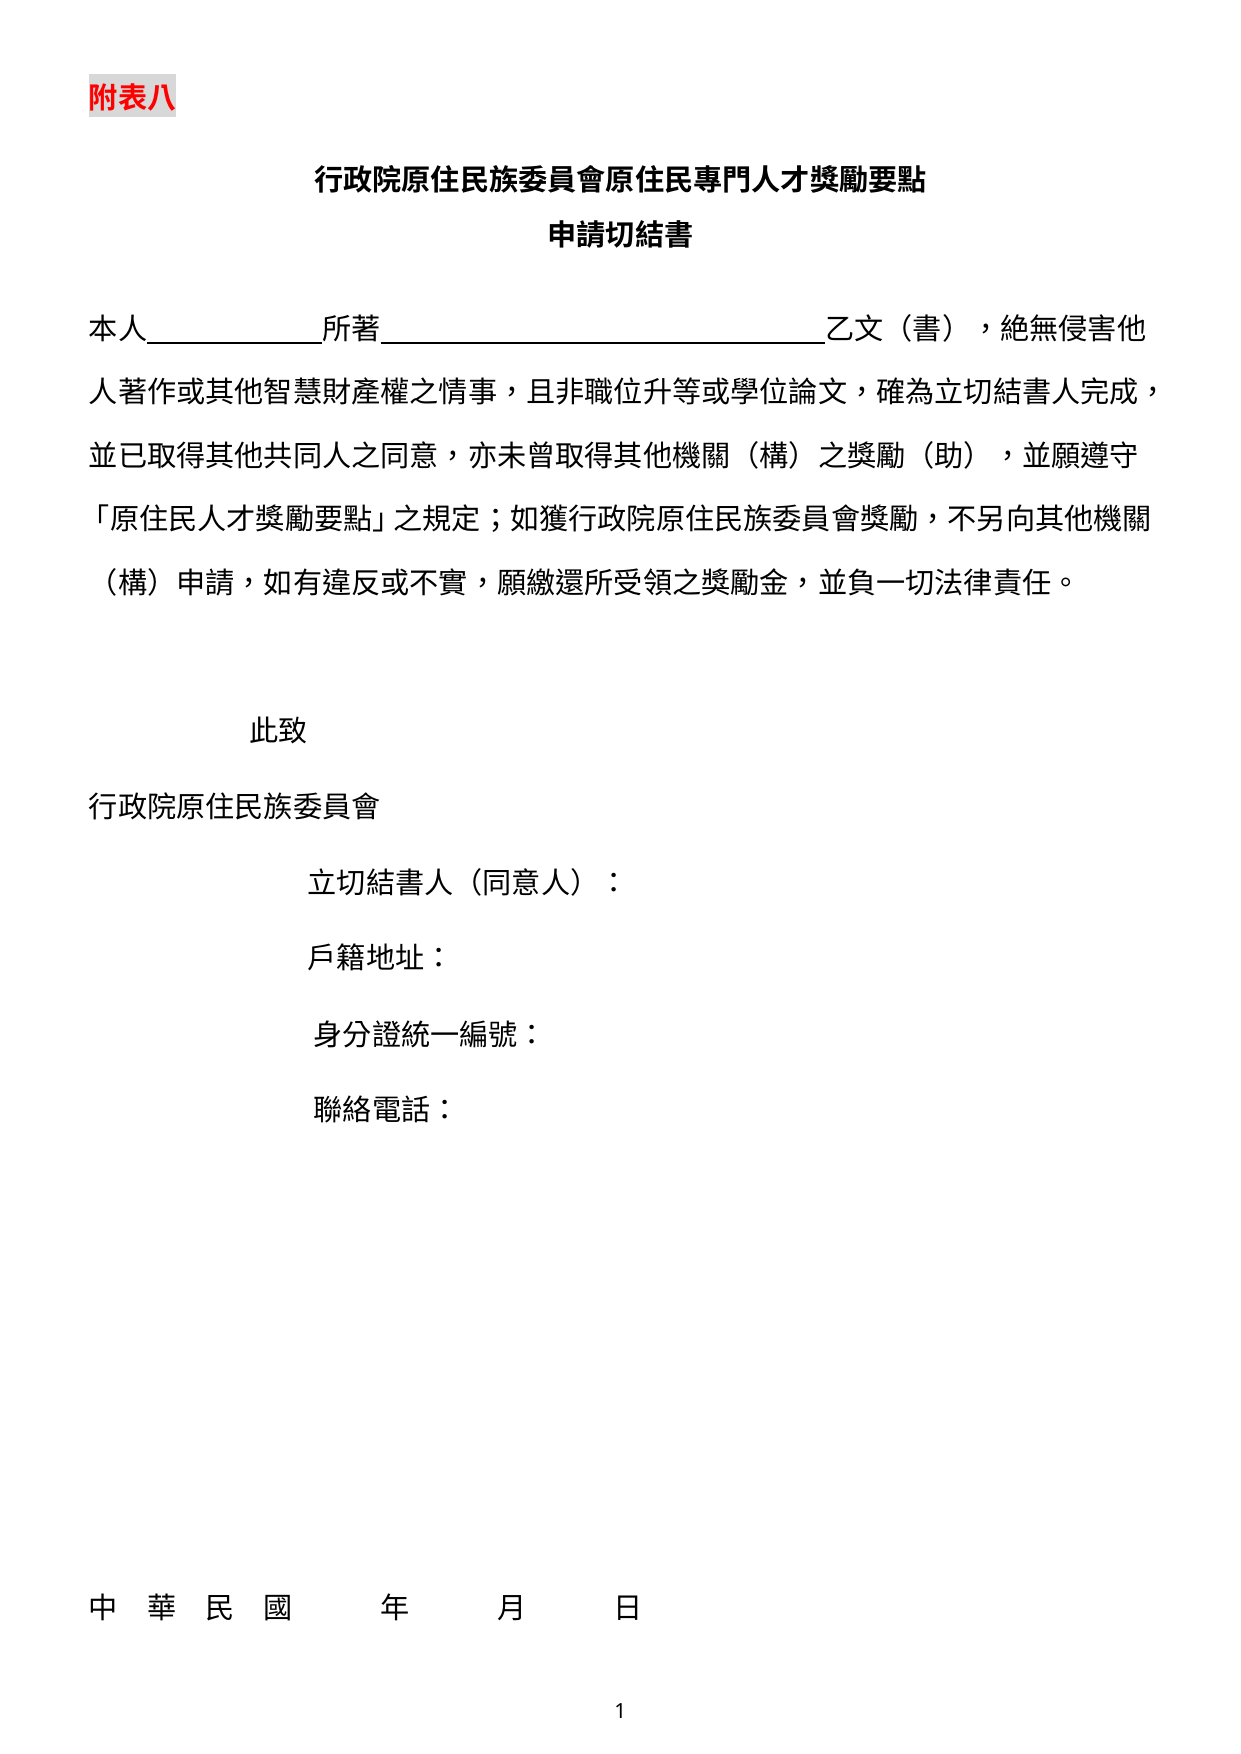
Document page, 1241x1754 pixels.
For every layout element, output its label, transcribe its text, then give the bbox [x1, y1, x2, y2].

text 本人 所著 乙文（書），絶無侵害他人著作或其他智慧財產權之情事，且非職位升等或學位論文，確為立切結書人完成，並已取得其他共同人之同意，亦未曾取得其他機關（構）之獎勵（助），並願遵守「原住民人才獎勵要點」之規定；如獲行政院原住民族委員會獎勵，不另向其他機關（構）申請，如有違反或不實，願繳還所受領之獎勵金，並負一切法律責任。 [89, 306, 1152, 602]
text 申請切結書 [89, 211, 1152, 253]
text 此致 [89, 707, 1152, 749]
text 中 華 民 國 年 月 日 [89, 1585, 1189, 1627]
text 聯絡電話： [89, 1087, 1152, 1129]
text 身分證統一編號： [89, 1011, 1152, 1053]
text 行政院原住民族委員會 [89, 783, 1152, 826]
text 附表八 [89, 74, 1189, 117]
text 行政院原住民族委員會原住民專門人才獎勵要點 [89, 156, 1152, 199]
text 戶籍地址： [89, 935, 1152, 977]
text 立切結書人（同意人）： [89, 859, 1152, 901]
